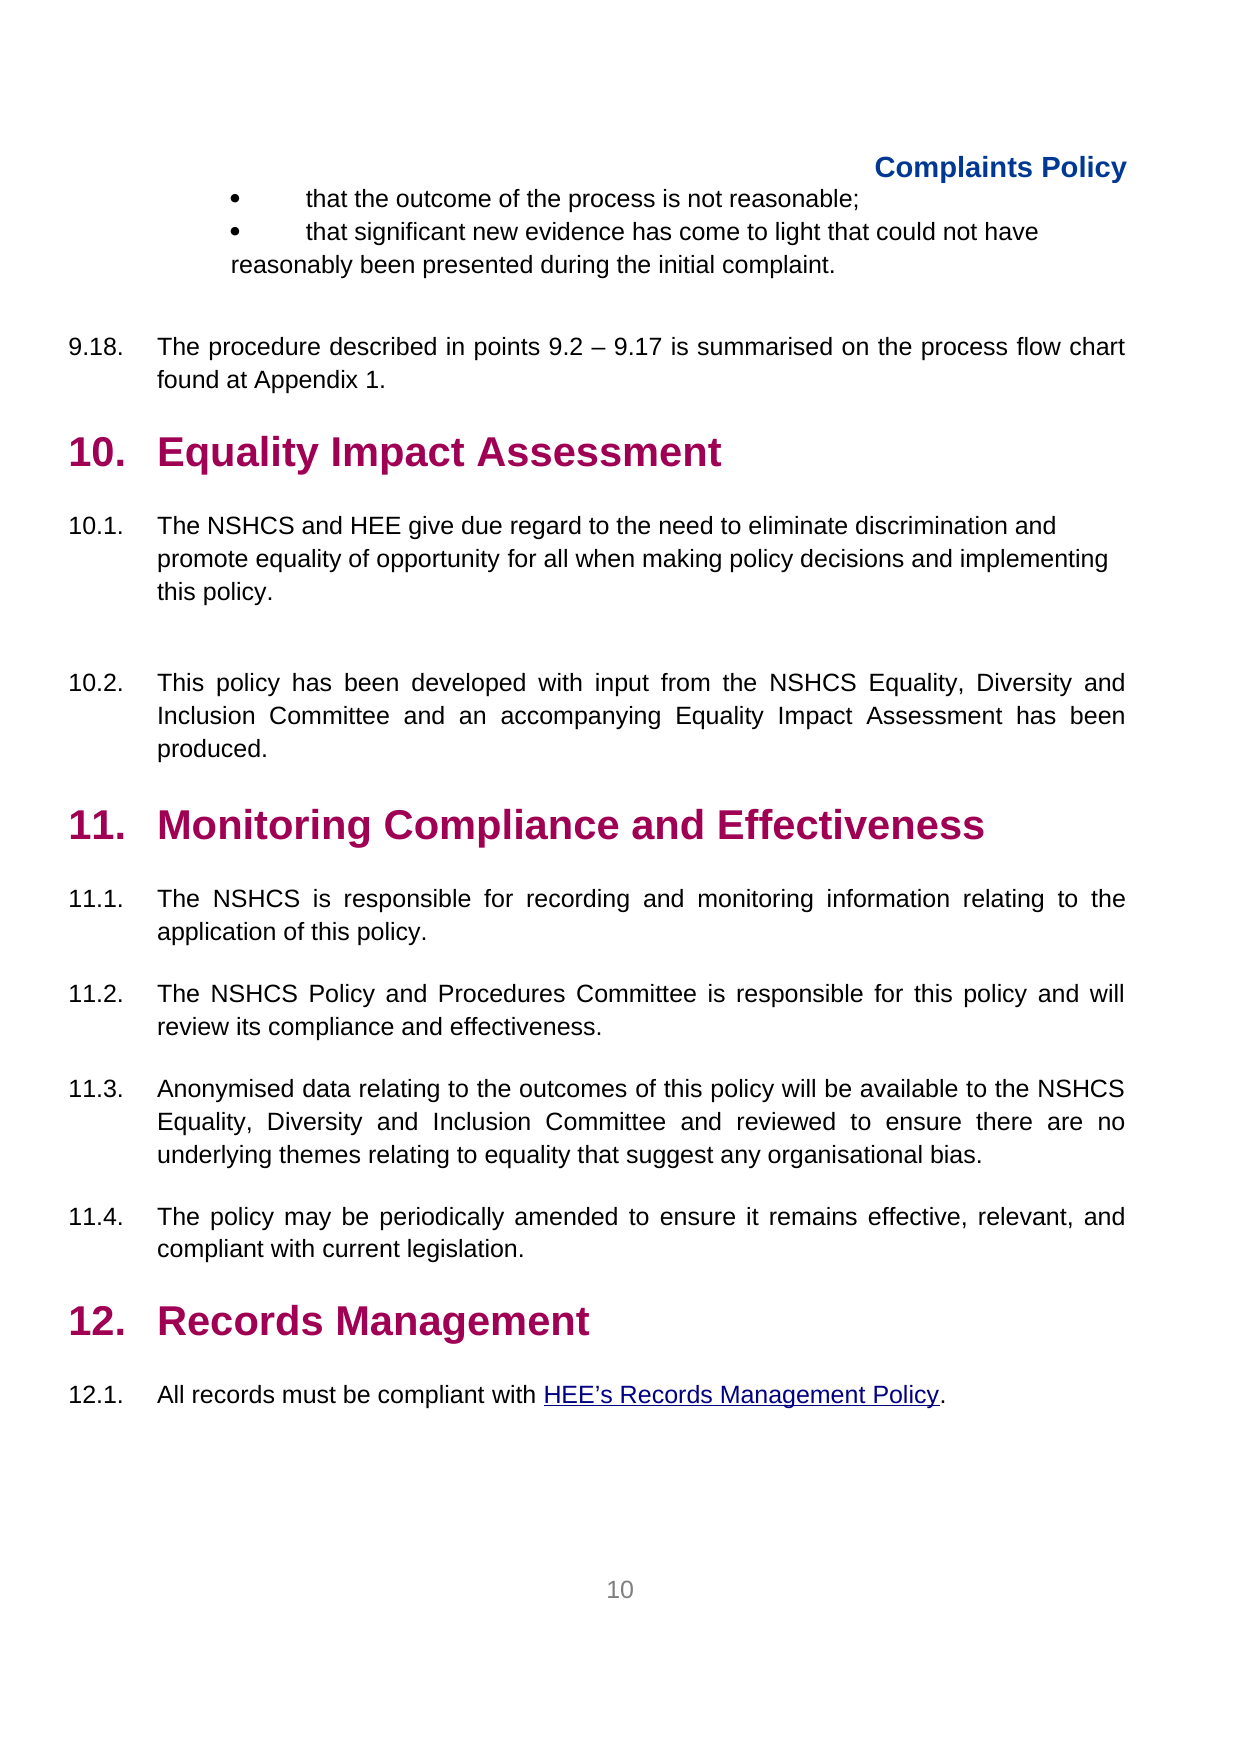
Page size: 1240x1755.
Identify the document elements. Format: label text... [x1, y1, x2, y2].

subtitle This policy has been developed with input from the NSHCS Equality, Diversity and Inclusion Committee and an accompanying Equality Impact Assessment has been produced. [68, 668, 1127, 763]
list that the outcome of the process is not reasonable; [231, 183, 1127, 212]
subtitle The NSHCS Policy and Procedures Committee is responsible for this policy and will review its compliance and effectiveness. [68, 979, 1127, 1041]
subtitle The NSHCS and HEE give due regard to the need to eliminate discrimination and promote equality of opportunity for all when making policy decisions and implementing this policy. [68, 511, 1127, 661]
list that significant new evidence has come to light that could not have reasonably been presented during the initial complaint. [231, 217, 1127, 278]
subtitle Equality Impact Assessment [68, 427, 1127, 475]
subtitle Records Management [68, 1296, 1127, 1344]
subtitle Anonymised data relating to the outcomes of this policy will be available to the NSHCS Equality, Diversity and Inclusion Committee and reviewed to ensure there are no underlying themes relating to equality that suggest any organisational bias. [68, 1074, 1127, 1168]
subtitle The NSHCS is responsible for recording and monitoring information relating to the application of this policy. [68, 884, 1127, 946]
subtitle The procedure described in points 9.2 – 9.17 is summarised on the process flow chart found at Appendix 1. [68, 332, 1127, 394]
subtitle All records must be compliant with HEE’s Records Management Policy. [68, 1380, 1127, 1409]
subtitle The policy may be periodically amended to ensure it remains effective, relevant, and compliant with current legislation. [68, 1201, 1127, 1263]
subtitle Monitoring Compliance and Effectiveness [68, 800, 1127, 848]
